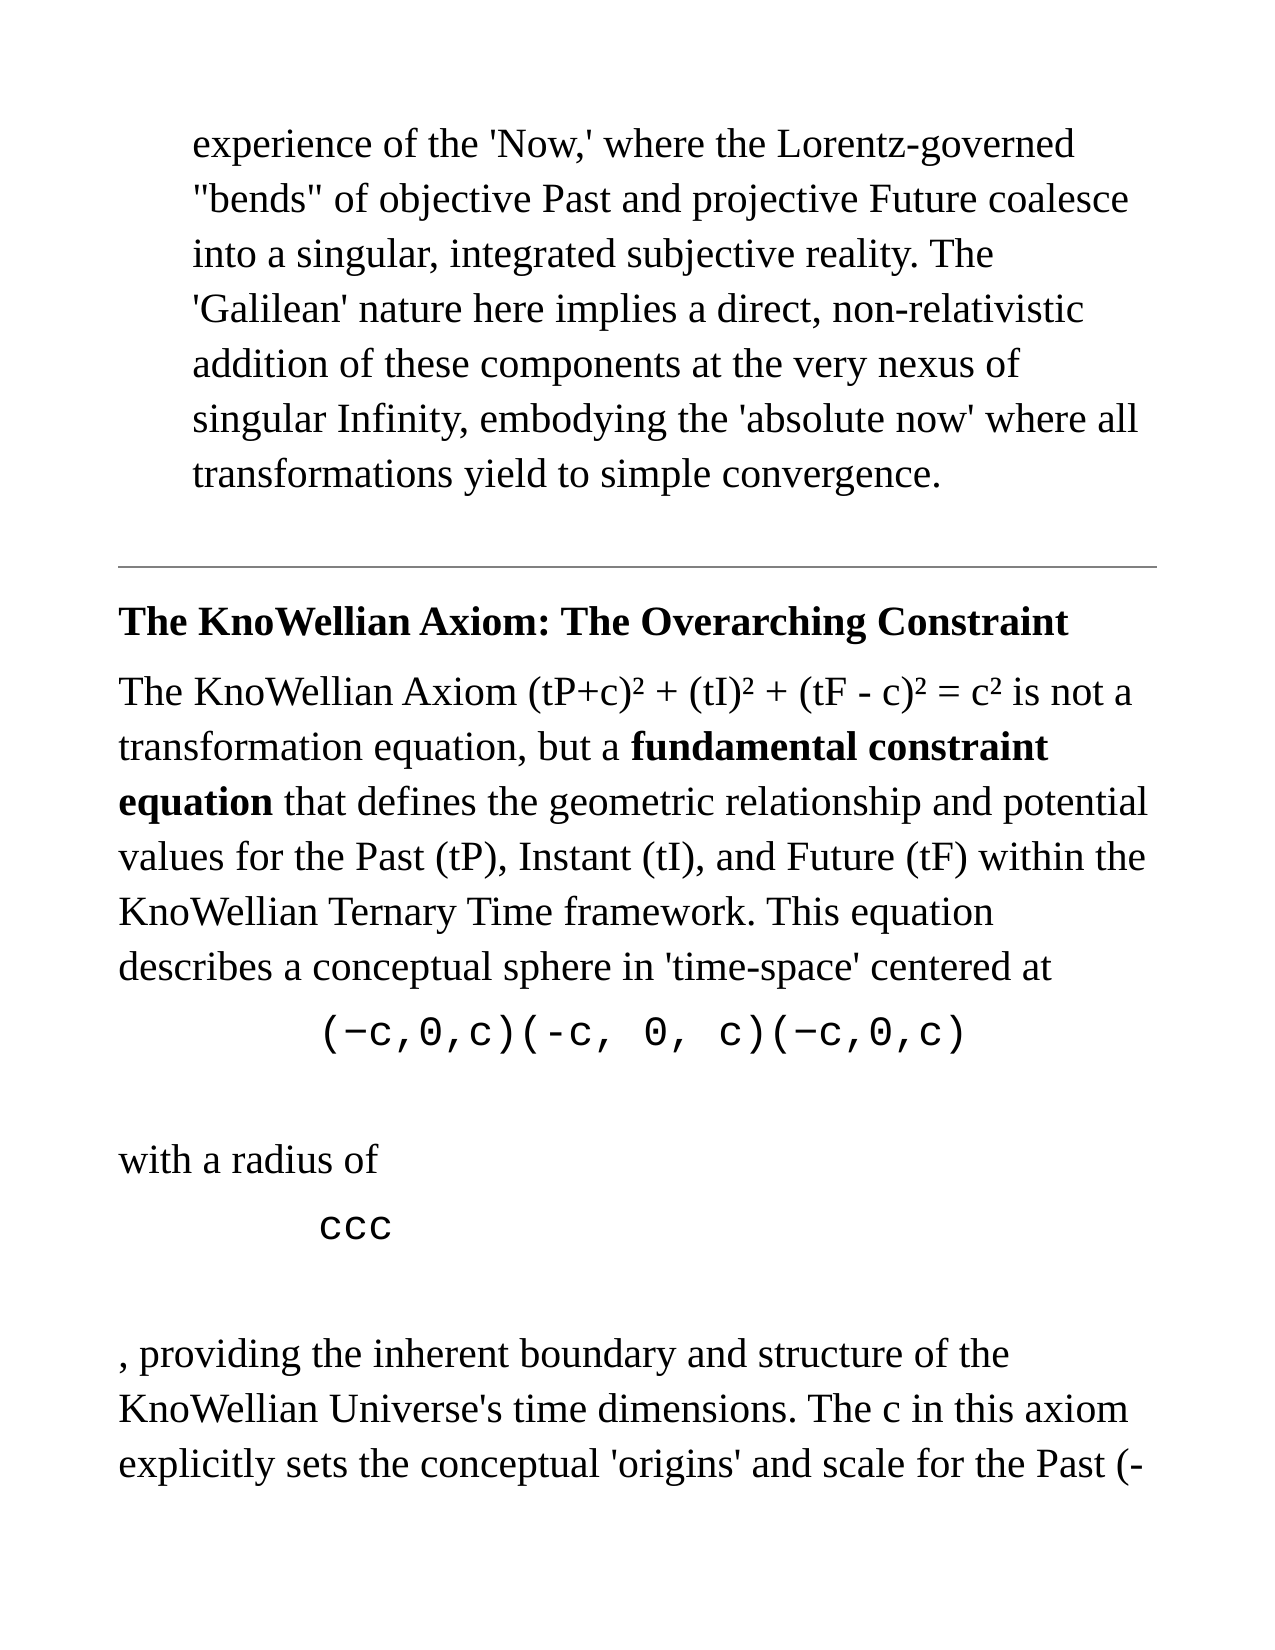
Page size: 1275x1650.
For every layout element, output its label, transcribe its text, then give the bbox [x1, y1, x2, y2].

text (−c,0,c)(-c, 0, c)(−c,0,c) [118, 1011, 1157, 1058]
text , providing the inherent boundary and structure of the KnoWellian Universe's time dimensions. The c in this axiom explicitly sets the conceptual 'origins' and scale for the Past (- [118, 1328, 1157, 1487]
list experience of the 'Now,' where the Lorentz-governed "bends" of objective Past and projective Future coalesce into a singular, integrated subjective reality. The 'Galilean' nature here implies a direct, non-relativistic addition of these components at the very nexus of singular Infinity, embodying the 'absolute now' where all transformations yield to simple convergence. [162, 118, 1157, 497]
text The KnoWellian Axiom (tP+c)² + (tI)² + (tF - c)² = c² is not a transformation equation, but a fundamental constraint equation that defines the geometric relationship and potential values for the Past (tP), Instant (tI), and Future (tF) within the KnoWellian Ternary Time framework. This equation describes a conceptual sphere in 'time-space' centered at [118, 666, 1157, 989]
text The KnoWellian Axiom: The Overarching Constraint [118, 596, 1157, 644]
text ccc [118, 1205, 1157, 1252]
text with a radius of [118, 1135, 1157, 1183]
